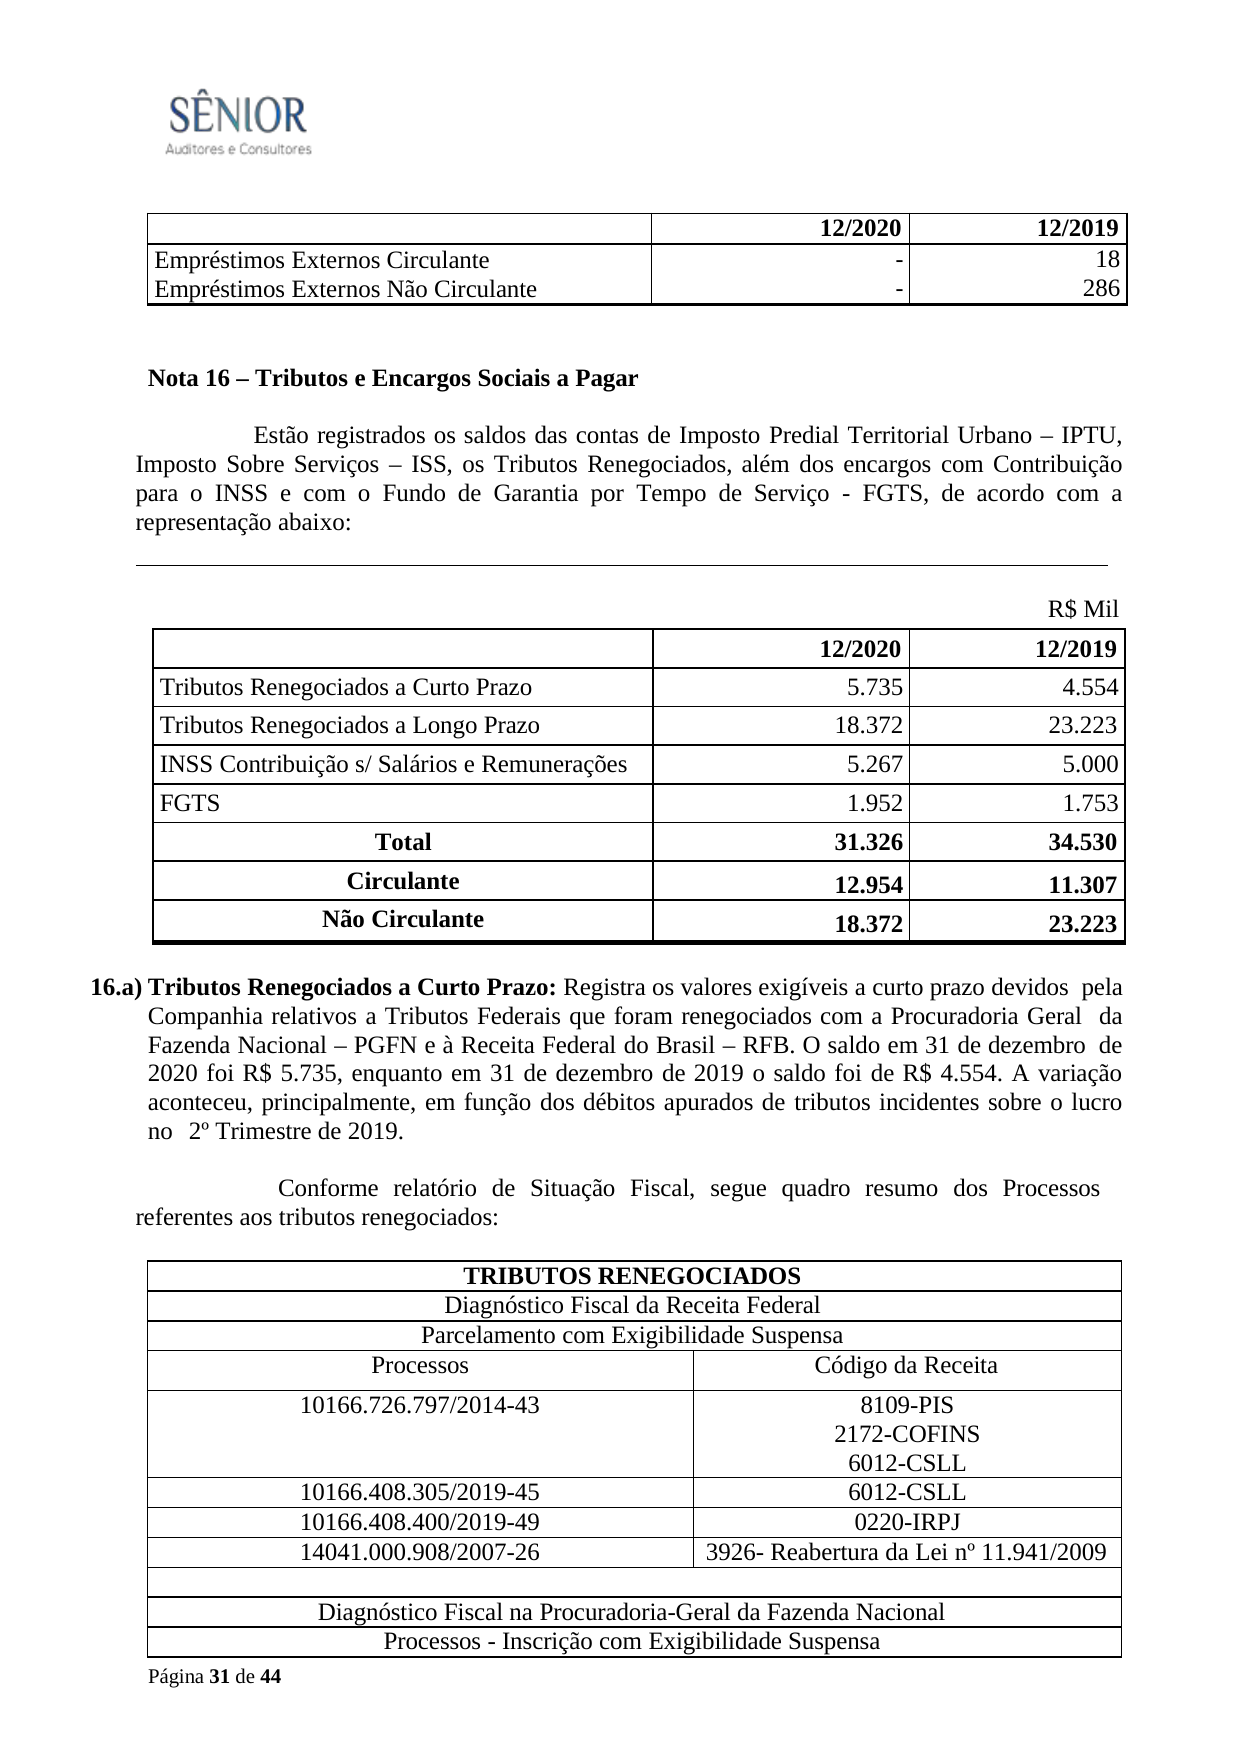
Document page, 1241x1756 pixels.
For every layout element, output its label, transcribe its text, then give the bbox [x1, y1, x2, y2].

table_header 12/2019 [910, 214, 1126, 243]
table_header 12/2019 [910, 630, 1124, 667]
table_cell 5.267 [654, 746, 909, 783]
table_cell Código da Receita [694, 1351, 1121, 1389]
table_cell 5.735 [654, 669, 909, 706]
table_cell Diagnóstico Fiscal na Procuradoria-Geral da Fazenda Nacional [148, 1598, 1121, 1626]
table_header [148, 214, 651, 243]
table_cell - - [652, 245, 909, 303]
table_cell Processos - Inscrição com Exigibilidade Suspensa [148, 1628, 1121, 1656]
table_cell 1.952 [654, 785, 909, 822]
table_cell Parcelamento com Exigibilidade Suspensa [148, 1322, 1121, 1350]
table_cell 10166.408.400/2019-49 [148, 1508, 693, 1537]
table_cell 10166.726.797/2014-43 [148, 1391, 693, 1477]
table_cell 18.372 [654, 901, 909, 940]
list Tributos Renegociados a Curto Prazo: Registra os valores exigíveis a curto prazo devidos pela Companhia relativos a Tributos Federais que foram renegociados com a Procuradoria Geral da Fazenda Nacional – PGFN e à Receita Federal do Brasil – RFB. O saldo em 31 de dezembro de 2020 foi R$ 5.735, enquanto em 31 de dezembro de 2019 o saldo foi de R$ 4.554. A variação aconteceu, principalmente, em função dos débitos apurados de tributos incidentes sobre o lucro no 2º Trimestre de 2019. [135, 972, 1123, 1145]
table_cell 18 286 [910, 245, 1126, 303]
table_header 12/2020 [654, 630, 909, 667]
table_cell 12.954 [654, 862, 909, 899]
table_header TRIBUTOS RENEGOCIADOS [148, 1262, 1121, 1290]
table_cell Empréstimos Externos Circulante Empréstimos Externos Não Circulante [148, 245, 651, 303]
table_cell 0220-IRPJ [694, 1508, 1121, 1537]
text Estão registrados os saldos das contas de Imposto Predial Territorial Urbano – IPTU, Imposto Sobre Serviços – ISS, os Tributos Renegociados, além dos encargos com Contribuição para o INSS e com o Fundo de Garantia por Tempo de Serviço - FGTS, de acordo com a representação abaixo: [135, 420, 1123, 535]
table_cell 3926- Reabertura da Lei nº 11.941/2009 [694, 1538, 1121, 1566]
table_cell 10166.408.305/2019-45 [148, 1478, 693, 1507]
table_cell 11.307 [910, 862, 1124, 899]
subtitle Nota 16 – Tributos e Encargos Sociais a Pagar [148, 363, 1138, 392]
table_cell 31.326 [654, 823, 909, 860]
table_cell 5.000 [910, 746, 1124, 783]
table_cell 23.223 [910, 901, 1124, 940]
table_cell 23.223 [910, 707, 1124, 744]
table_header 12/2020 [652, 214, 909, 243]
table_cell Tributos Renegociados a Longo Prazo [154, 707, 652, 744]
table_cell Tributos Renegociados a Curto Prazo [154, 669, 652, 706]
text Conforme relatório de Situação Fiscal, segue quadro resumo dos Processos referentes aos tributos renegociados: [135, 1173, 1128, 1231]
table_cell 4.554 [910, 669, 1124, 706]
table_cell 6012-CSLL [694, 1478, 1121, 1507]
table_cell Circulante [154, 862, 652, 899]
table_cell INSS Contribuição s/ Salários e Remunerações [154, 746, 652, 783]
table_cell 18.372 [654, 707, 909, 744]
table_cell [148, 1568, 1121, 1596]
table_cell Não Circulante [154, 901, 652, 940]
text R$ Mil [135, 594, 1119, 623]
table_cell 1.753 [910, 785, 1124, 822]
table_cell FGTS [154, 785, 652, 822]
table_header [154, 630, 652, 667]
table_cell 8109-PIS 2172-COFINS 6012-CSLL [694, 1391, 1121, 1477]
table_cell 34.530 [910, 823, 1124, 860]
table_cell Total [154, 823, 652, 860]
table_cell Processos [148, 1351, 693, 1389]
table_cell Diagnóstico Fiscal da Receita Federal [148, 1292, 1121, 1320]
table_cell 14041.000.908/2007-26 [148, 1538, 693, 1566]
